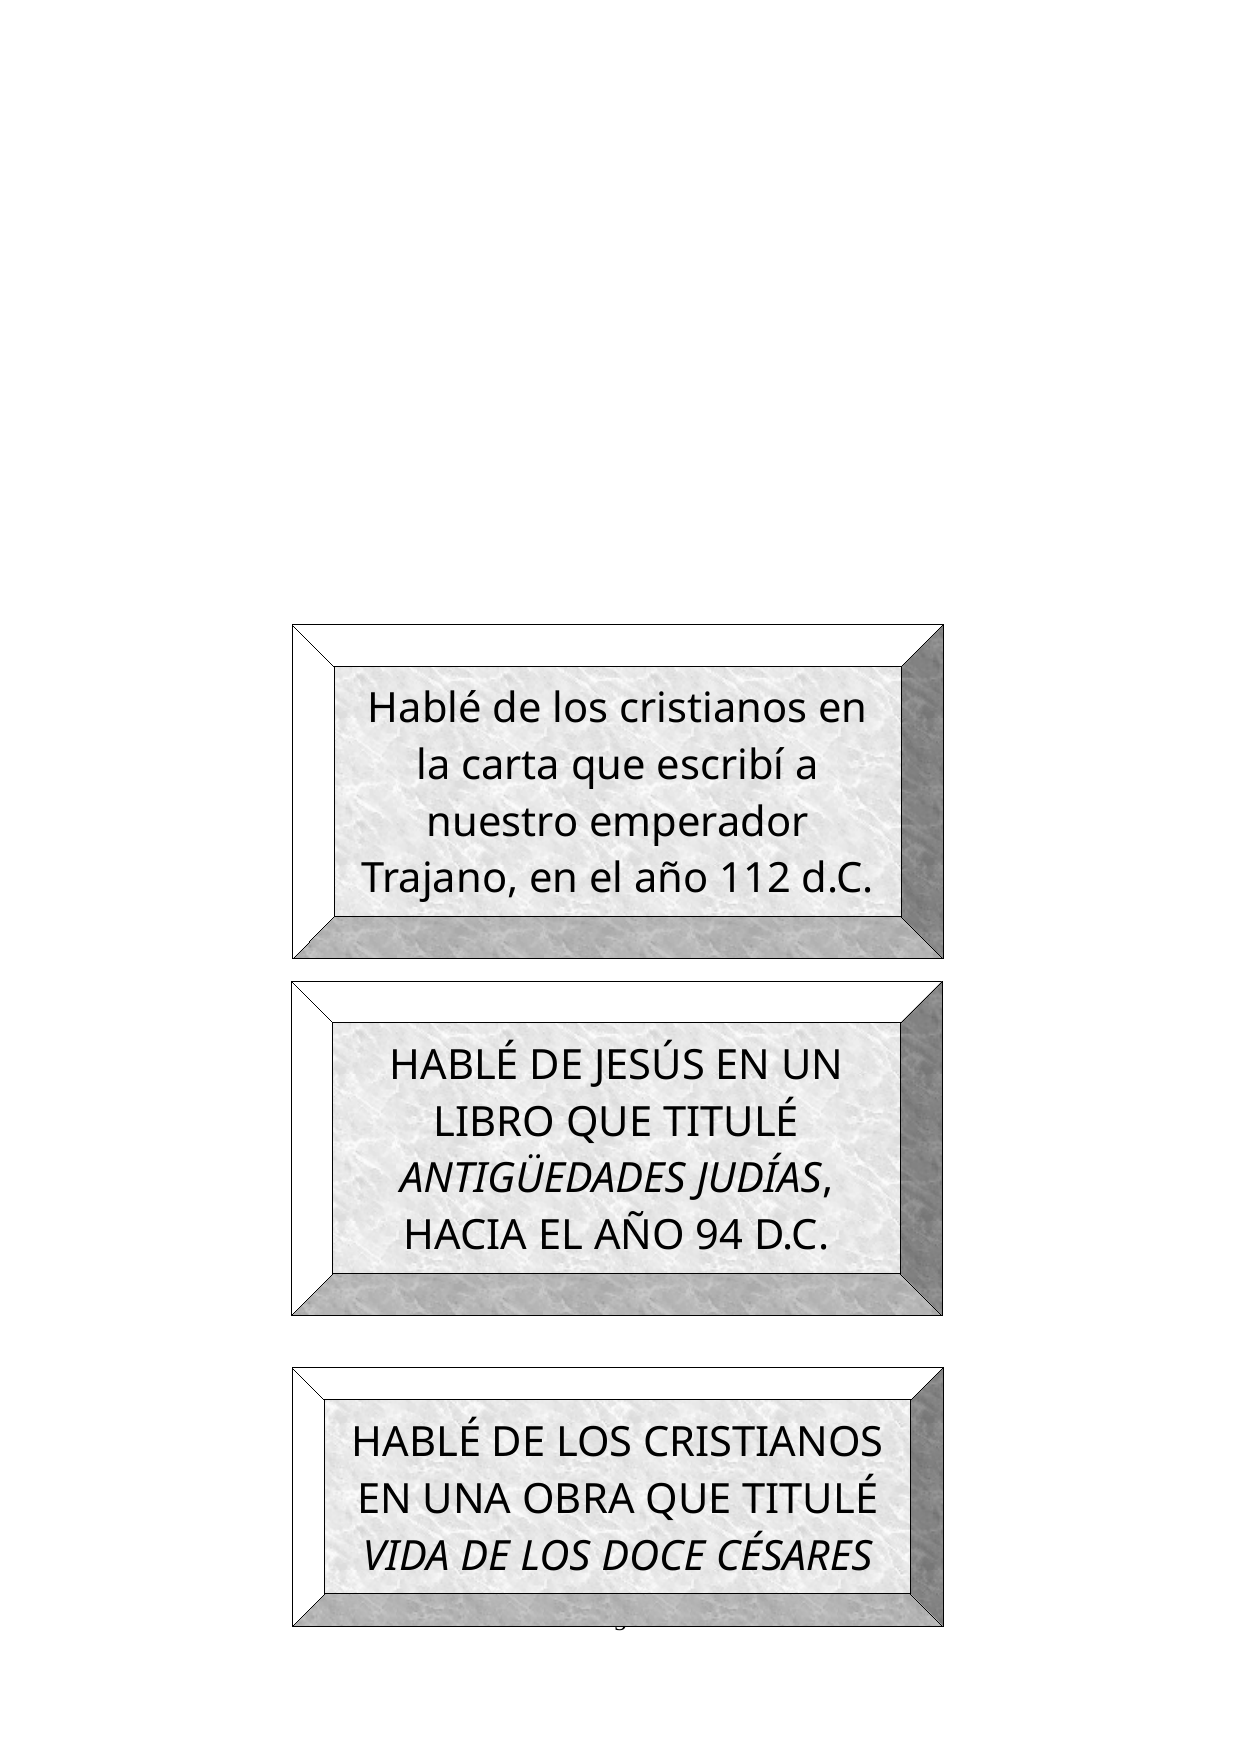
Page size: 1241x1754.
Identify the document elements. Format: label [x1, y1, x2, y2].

picture [333, 1023, 900, 1273]
picture [295, 917, 943, 958]
picture [325, 1400, 910, 1593]
picture [293, 1274, 942, 1315]
picture [335, 667, 901, 916]
picture [294, 1594, 943, 1626]
